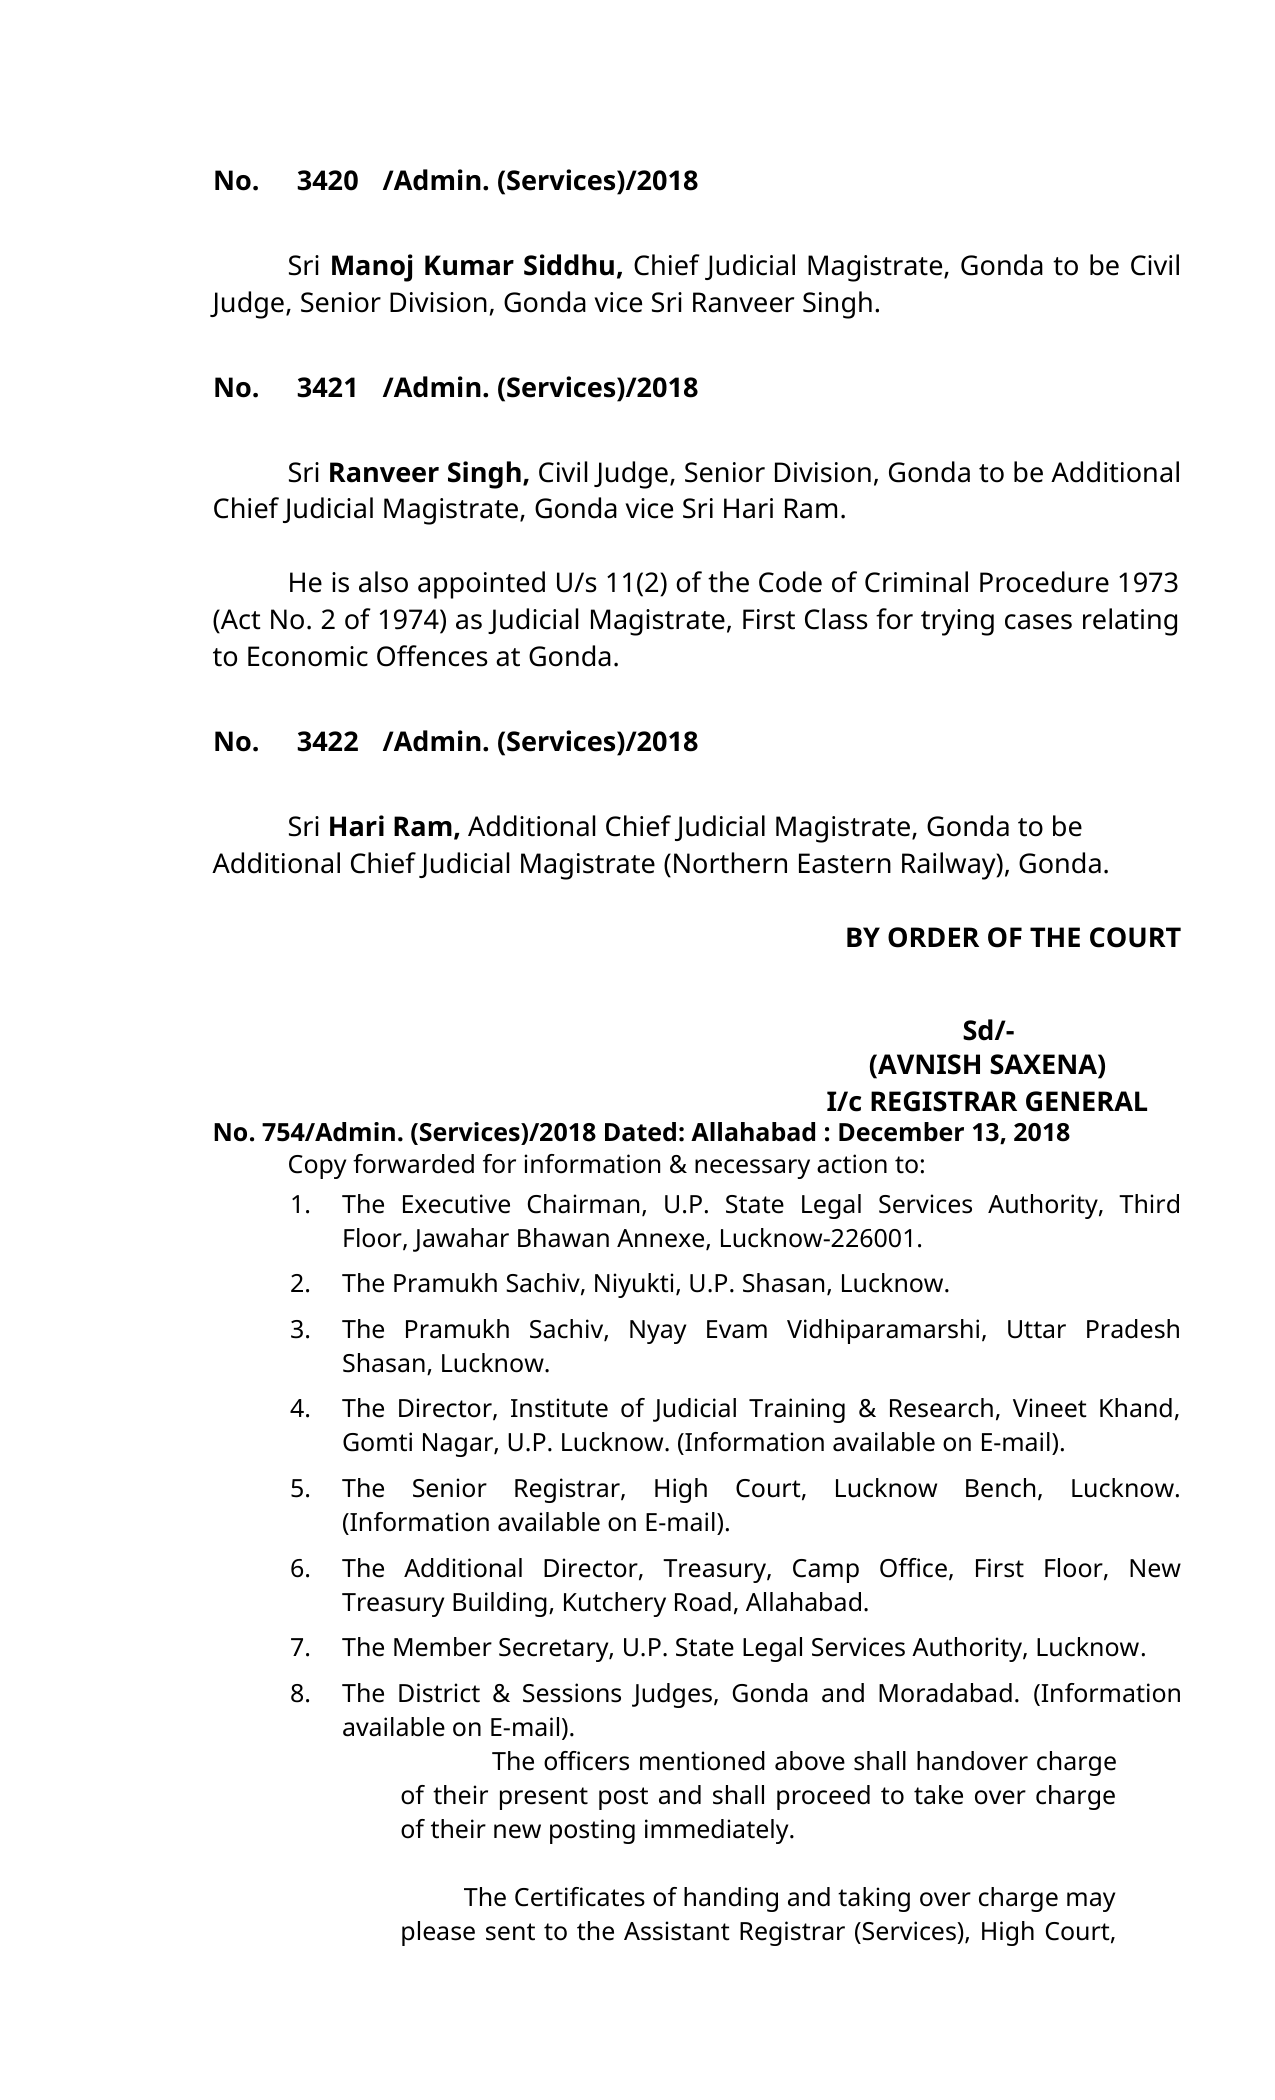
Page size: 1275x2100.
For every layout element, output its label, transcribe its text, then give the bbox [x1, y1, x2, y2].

table_cell [284, 1465, 336, 1544]
table_cell The Director, Institute of Judicial Training & Research, Vineet Khand, Gomti Nagar, U.P. Lucknow. (Information available on E-mail). [336, 1385, 1188, 1465]
table_cell The District & Sessions Judges, Gonda and Moradabad. (Information available on E-mail). The officers mentioned above shall handover charge of their present post and shall proceed to take over charge of their new posting immediately. The Certificates of handing and taking over charge may please sent to the Assistant Registrar (Services), High Court, [336, 1670, 1188, 1953]
table_cell [284, 1385, 336, 1465]
table_cell [284, 1260, 336, 1306]
table_cell The Member Secretary, U.P. State Legal Services Authority, Lucknow. [336, 1624, 1188, 1669]
table_header 3422 [284, 711, 371, 771]
text Sri Ranveer Singh, Civil Judge, Senior Division, Gonda to be Additional Chief Judicial Magistrate, Gonda vice Sri Hari Ram. [212, 453, 1181, 527]
table_header /Admin. (Services)/2018 [371, 357, 770, 416]
table_header No. [202, 150, 284, 209]
text No. 754/Admin. (Services)/2018 Dated: Allahabad : December 13, 2018 [62, 1119, 1181, 1147]
table_header [284, 1181, 336, 1260]
text He is also appointed U/s 11(2) of the Code of Criminal Procedure 1973 (Act No. 2 of 1974) as Judicial Magistrate, First Class for trying cases relating to Economic Offences at Gonda. [212, 564, 1181, 674]
table_cell The Pramukh Sachiv, Niyukti, U.P. Shasan, Lucknow. [336, 1260, 1188, 1306]
table_cell [284, 1624, 336, 1669]
table_header The Executive Chairman, U.P. State Legal Services Authority, Third Floor, Jawahar Bhawan Annexe, Lucknow-226001. [336, 1181, 1188, 1260]
text Sri Manoj Kumar Siddhu, Chief Judicial Magistrate, Gonda to be Civil Judge, Senior Division, Gonda vice Sri Ranveer Singh. [212, 246, 1181, 320]
table_cell [284, 1670, 336, 1953]
text (AVNISH SAXENA) I/c REGISTRAR GENERAL [212, 1046, 1181, 1119]
table_cell The Senior Registrar, High Court, Lucknow Bench, Lucknow. (Information available on E-mail). [336, 1465, 1188, 1544]
table_cell [284, 1306, 336, 1385]
text Copy forwarded for information & necessary action to: [212, 1147, 1181, 1181]
table_header /Admin. (Services)/2018 [371, 150, 770, 209]
table_header /Admin. (Services)/2018 [371, 711, 770, 771]
table_cell The Pramukh Sachiv, Nyay Evam Vidhiparamarshi, Uttar Pradesh Shasan, Lucknow. [336, 1306, 1188, 1385]
text Sd/- [212, 1019, 1181, 1046]
table_header 3420 [284, 150, 371, 209]
table_cell The Additional Director, Treasury, Camp Office, First Floor, New Treasury Building, Kutchery Road, Allahabad. [336, 1545, 1188, 1624]
table_header No. [202, 357, 284, 416]
text BY ORDER OF THE COURT [212, 918, 1181, 955]
table_header No. [202, 711, 284, 771]
table_cell [284, 1545, 336, 1624]
table_header 3421 [284, 357, 371, 416]
text Sri Hari Ram, Additional Chief Judicial Magistrate, Gonda to be Additional Chief Judicial Magistrate (Northern Eastern Railway), Gonda. [212, 807, 1181, 881]
